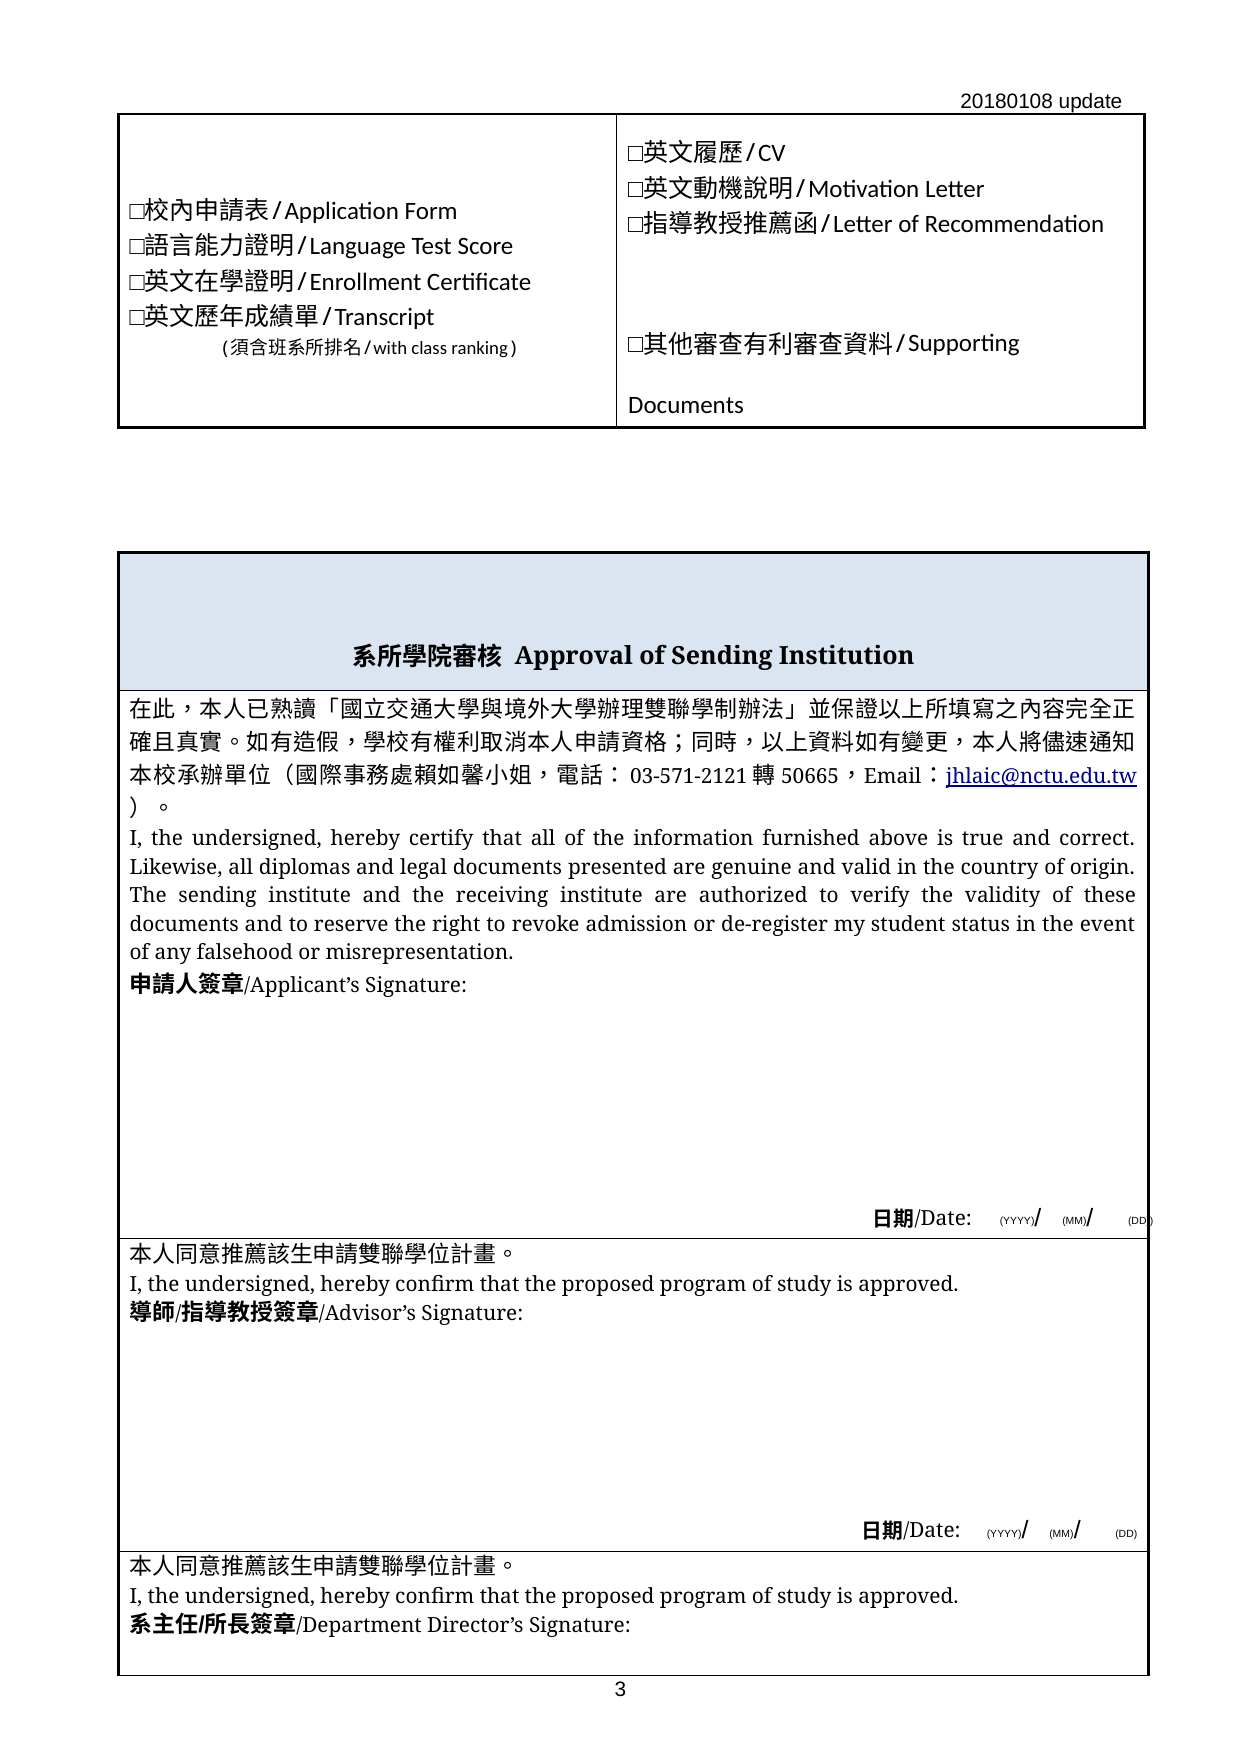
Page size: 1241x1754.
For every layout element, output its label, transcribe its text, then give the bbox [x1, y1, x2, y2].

table_cell 在此，本人已熟讀「國立交通大學與境外大學辦理雙聯學制辦法」並保證以上所填寫之內容完全正確且真實。如有造假，學校有權利取消本人申請資格；同時，以上資料如有變更，本人將儘速通知本校承辦單位（國際事務處賴如馨小姐，電話：03-571-2121轉50665，Email：jhlaic@nctu.edu.tw ）。 I, the undersigned, hereby certify that all of the information furnished above is true and correct. Likewise, all diplomas and legal documents presented are genuine and valid in the country of origin. The sending institute and the receiving institute are authorized to verify the validity of these documents and to reserve the right to revoke admission or de-register my student status in the event of any falsehood or misrepresentation. 申請人簽章/Applicant’s Signature: 日期/Date: (YYYY)/ (MM)/ (DD)) [120, 691, 1147, 1238]
table_cell □英文履歷/CV □英文動機說明/Motivation Letter □指導教授推薦函/Letter of Recommendation □其他審查有利審查資料/Supporting Documents [617, 115, 1143, 426]
table_cell □校內申請表/Application Form □語言能力證明/Language Test Score □英文在學證明/Enrollment Certificate □英文歷年成績單/Transcript (須含班系所排名/with class ranking) [120, 115, 616, 426]
table_cell 本人同意推薦該生申請雙聯學位計畫。 I, the undersigned, hereby confirm that the proposed program of study is approved. 導師/指導教授簽章/Advisor’s Signature: 日期/Date: (YYYY)/ (MM)/ (DD) [120, 1239, 1147, 1551]
table_cell 本人同意推薦該生申請雙聯學位計畫。 I, the undersigned, hereby confirm that the proposed program of study is approved. 系主任/所長簽章/Department Director’s Signature: [120, 1552, 1147, 1675]
table_header 系所學院審核 Approval of Sending Institution [120, 554, 1147, 690]
